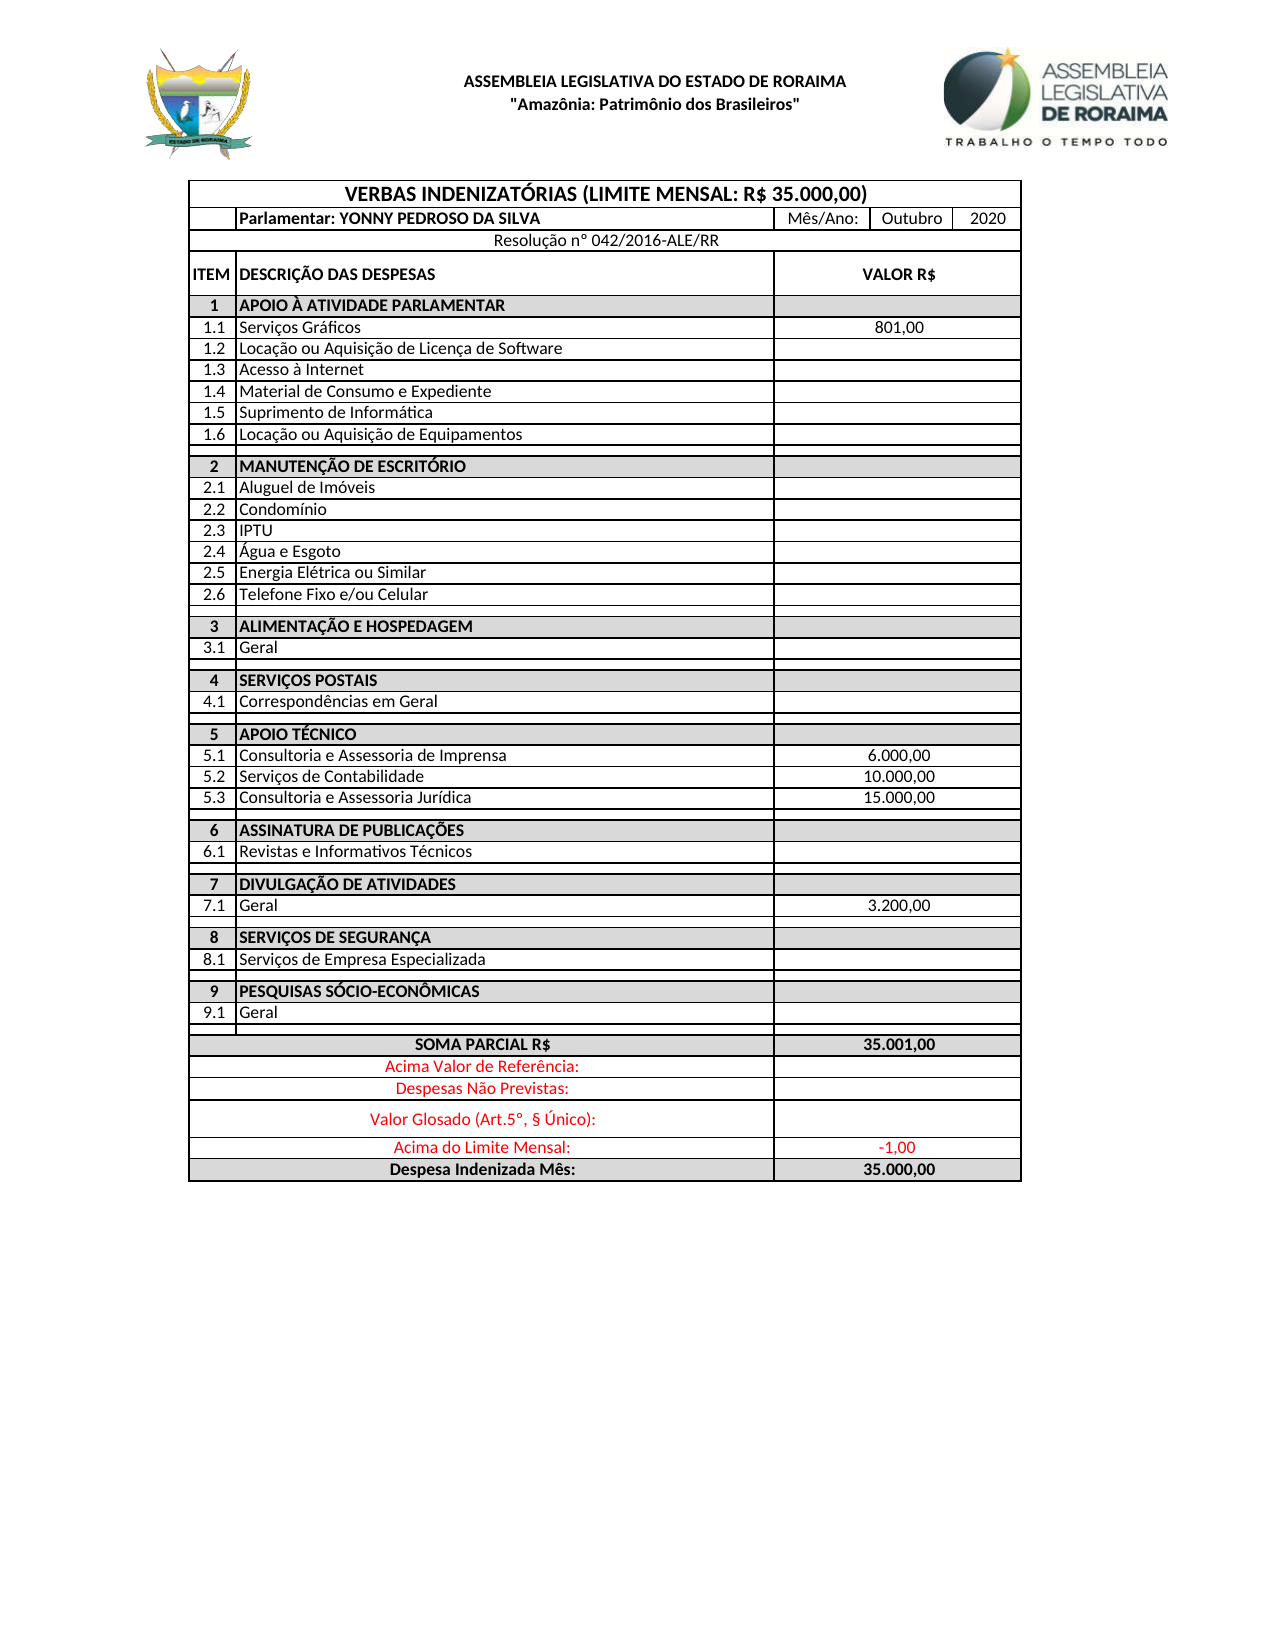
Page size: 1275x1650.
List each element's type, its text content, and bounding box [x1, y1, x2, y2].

table_cell Condomínio [237, 500, 773, 519]
table_cell Mês/Ano: [775, 208, 869, 229]
table_cell 8 [190, 928, 235, 948]
table_cell Telefone Fixo e/ou Celular [237, 585, 773, 605]
table_cell ITEM [190, 252, 235, 295]
table_cell [775, 478, 1020, 498]
table_cell Suprimento de Informática [237, 403, 773, 423]
table_cell 4.1 [190, 692, 235, 712]
table_cell [775, 864, 1020, 873]
table_cell [190, 446, 235, 455]
text ASSEMBLEIA LEGISLATIVA DO ESTADO DE RORAIMA [462, 70, 848, 92]
table_cell ASSINATURA DE PUBLICAÇÕES [237, 821, 773, 841]
table_cell Material de Consumo e Expediente [237, 382, 773, 402]
table_cell [775, 403, 1020, 423]
table_cell SOMA PARCIAL R$ [190, 1036, 773, 1055]
table_cell 1.3 [190, 361, 235, 380]
table_cell [775, 521, 1020, 541]
table_cell [190, 917, 235, 927]
table_cell 1.6 [190, 425, 235, 444]
table_cell Consultoria e Assessoria Jurídica [237, 789, 773, 808]
table_cell SERVIÇOS POSTAIS [237, 671, 773, 691]
table_cell Correspondências em Geral [237, 692, 773, 712]
table_cell 2.4 [190, 542, 235, 562]
table_cell Energia Elétrica ou Similar [237, 564, 773, 583]
table_cell Outubro [871, 208, 952, 229]
table_cell [775, 875, 1020, 894]
table_cell Locação ou Aquisição de Equipamentos [237, 425, 773, 444]
table_cell 9.1 [190, 1003, 235, 1023]
table_cell [775, 982, 1020, 1002]
table_cell [775, 725, 1020, 744]
table_cell 10.000,00 [775, 767, 1020, 787]
table_cell [237, 660, 773, 669]
table_cell 8.1 [190, 950, 235, 969]
table_cell 3.1 [190, 639, 235, 658]
table_cell [775, 542, 1020, 562]
table_cell 35.001,00 [775, 1036, 1020, 1055]
table_cell DIVULGAÇÃO DE ATIVIDADES [237, 875, 773, 894]
table_cell [190, 660, 235, 669]
table_cell Revistas e Informativos Técnicos [237, 842, 773, 862]
table_cell [775, 361, 1020, 380]
table_cell 3 [190, 617, 235, 637]
table_cell [775, 917, 1020, 927]
table_cell [775, 1057, 1020, 1077]
table_cell [775, 1078, 1020, 1099]
table_cell [190, 208, 235, 229]
table_cell [775, 1003, 1020, 1023]
table_cell Aluguel de Imóveis [237, 478, 773, 498]
table_cell [237, 864, 773, 873]
table_cell Locação ou Aquisição de Licença de Software [237, 339, 773, 359]
table_cell [190, 864, 235, 873]
table_cell [775, 564, 1020, 583]
table_cell 2.2 [190, 500, 235, 519]
table_cell ALIMENTAÇÃO E HOSPEDAGEM [237, 617, 773, 637]
table_cell 7 [190, 875, 235, 894]
table_cell [775, 446, 1020, 455]
table_cell 7.1 [190, 896, 235, 916]
table_cell 5.2 [190, 767, 235, 787]
table_cell [775, 585, 1020, 605]
table_cell [775, 500, 1020, 519]
table_cell [190, 714, 235, 723]
table_cell [237, 1025, 773, 1034]
table_cell Geral [237, 1003, 773, 1023]
table_cell [775, 296, 1020, 316]
table_cell 4 [190, 671, 235, 691]
table_cell MANUTENÇÃO DE ESCRITÓRIO [237, 457, 773, 477]
table_cell [237, 917, 773, 927]
table_cell Despesa Indenizada Mês: [190, 1159, 773, 1180]
table_cell 2020 [953, 208, 1020, 229]
table_cell [775, 928, 1020, 948]
table_cell 1.4 [190, 382, 235, 402]
table_cell [237, 714, 773, 723]
table_cell 2.1 [190, 478, 235, 498]
table_cell [775, 339, 1020, 359]
table_cell -1,00 [775, 1138, 1020, 1158]
table_cell [190, 606, 235, 616]
table_cell VALOR R$ [775, 252, 1020, 295]
table_cell 6.000,00 [775, 746, 1020, 766]
table_cell [237, 810, 773, 819]
table_cell Despesas Não Previstas: [190, 1078, 773, 1099]
table_cell 5.3 [190, 789, 235, 808]
table_cell [775, 457, 1020, 477]
table_cell [237, 446, 773, 455]
table_cell Acesso à Internet [237, 361, 773, 380]
table_cell 1.1 [190, 318, 235, 337]
table_cell 2.5 [190, 564, 235, 583]
table_cell 2 [190, 457, 235, 477]
table_cell APOIO À ATIVIDADE PARLAMENTAR [237, 296, 773, 316]
table_cell [237, 606, 773, 616]
table_cell DESCRIÇÃO DAS DESPESAS [237, 252, 773, 295]
table_cell [775, 714, 1020, 723]
table_cell [775, 660, 1020, 669]
table_cell Serviços de Empresa Especializada [237, 950, 773, 969]
table_cell Consultoria e Assessoria de Imprensa [237, 746, 773, 766]
table_cell 35.000,00 [775, 1159, 1020, 1180]
table_cell Valor Glosado (Art.5º, § Único): [190, 1101, 773, 1136]
table_cell Parlamentar: YONNY PEDROSO DA SILVA [237, 208, 773, 229]
table_cell Água e Esgoto [237, 542, 773, 562]
table_header VERBAS INDENIZATÓRIAS (LIMITE MENSAL: R$ 35.000,00) [190, 181, 1020, 207]
table_cell [775, 950, 1020, 969]
table_cell APOIO TÉCNICO [237, 725, 773, 744]
table_cell [190, 1025, 235, 1034]
table_cell [775, 842, 1020, 862]
table_cell 9 [190, 982, 235, 1002]
table_cell 6.1 [190, 842, 235, 862]
table_cell [775, 1101, 1020, 1136]
table_cell [775, 810, 1020, 819]
table_cell [190, 810, 235, 819]
table_cell [775, 692, 1020, 712]
table_cell [775, 1025, 1020, 1034]
table_cell [775, 425, 1020, 444]
table_cell 6 [190, 821, 235, 841]
table_cell 1 [190, 296, 235, 316]
table_cell SERVIÇOS DE SEGURANÇA [237, 928, 773, 948]
table_cell IPTU [237, 521, 773, 541]
table_cell 1.2 [190, 339, 235, 359]
text "Amazônia: Patrimônio dos Brasileiros" [462, 93, 848, 115]
table_cell 15.000,00 [775, 789, 1020, 808]
table_cell Serviços Gráficos [237, 318, 773, 337]
table_cell [775, 821, 1020, 841]
table_cell 3.200,00 [775, 896, 1020, 916]
table_cell Resolução nº 042/2016-ALE/RR [190, 231, 1020, 250]
table_cell [775, 382, 1020, 402]
table_cell 5 [190, 725, 235, 744]
table_cell Serviços de Contabilidade [237, 767, 773, 787]
table_cell Acima Valor de Referência: [190, 1057, 773, 1077]
table_cell [190, 971, 235, 980]
table_cell [775, 617, 1020, 637]
table_cell 2.6 [190, 585, 235, 605]
table_cell [775, 606, 1020, 616]
table_cell 2.3 [190, 521, 235, 541]
table_cell [775, 639, 1020, 658]
table_cell Geral [237, 896, 773, 916]
table_cell 5.1 [190, 746, 235, 766]
table_cell Acima do Limite Mensal: [190, 1138, 773, 1158]
table_cell [237, 971, 773, 980]
table_cell [775, 671, 1020, 691]
table_cell 1.5 [190, 403, 235, 423]
table_cell PESQUISAS SÓCIO-ECONÔMICAS [237, 982, 773, 1002]
table_cell 801,00 [775, 318, 1020, 337]
table_cell [775, 971, 1020, 980]
table_cell Geral [237, 639, 773, 658]
